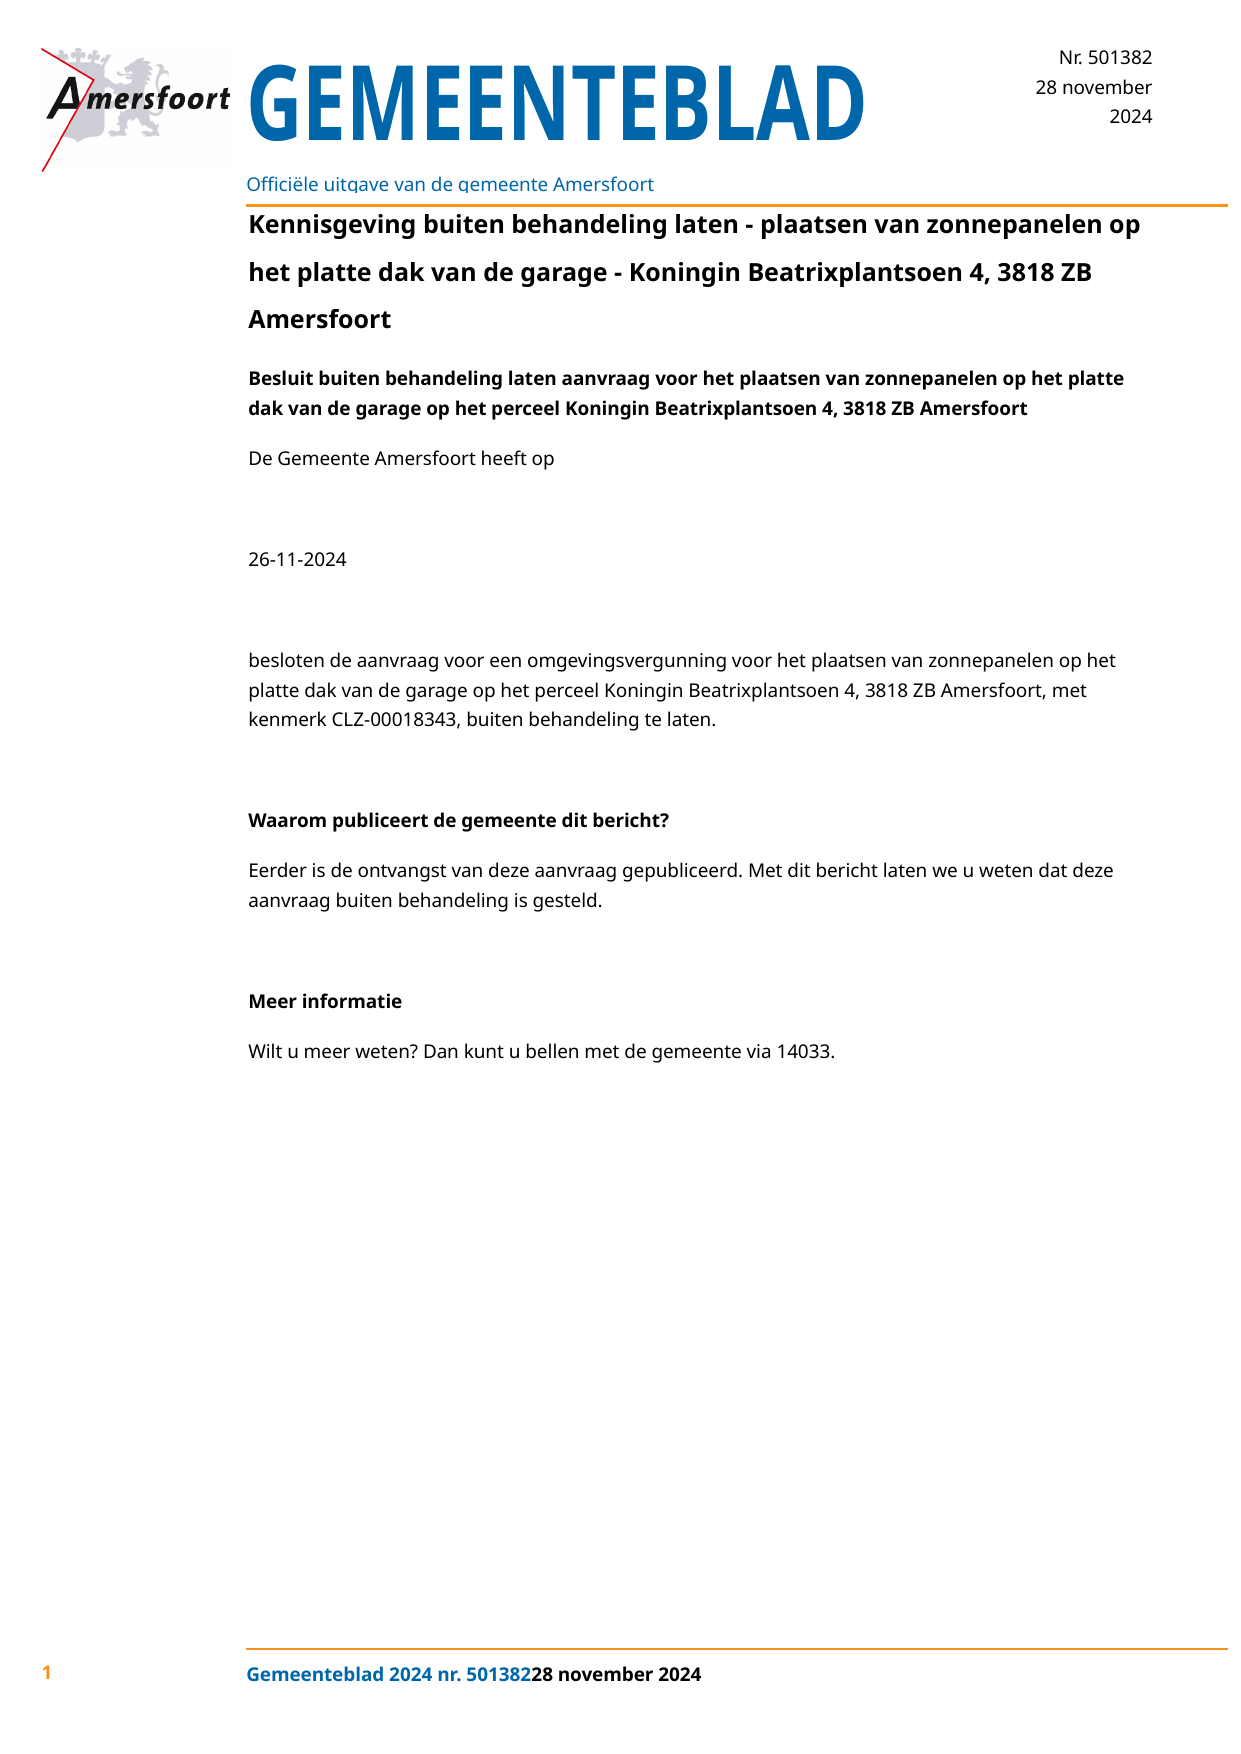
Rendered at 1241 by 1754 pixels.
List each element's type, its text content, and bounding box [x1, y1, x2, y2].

picture [41, 47, 231, 172]
text 26-11-2024 [248, 546, 1152, 572]
text Eerder is de ontvangst van deze aanvraag gepubliceerd. Met dit bericht laten we u weten dat deze aanvraag buiten behandeling is gesteld. [248, 858, 1152, 913]
text De Gemeente Amersfoort heeft op [248, 446, 1152, 471]
text besloten de aanvraag voor een omgevingsvergunning voor het plaatsen van zonnepanelen op het platte dak van de garage op het perceel Koningin Beatrixplantsoen 4, 3818 ZB Amersfoort, met kenmerk CLZ-00018343, buiten behandeling te laten. [248, 647, 1152, 732]
text Besluit buiten behandeling laten aanvraag voor het plaatsen van zonnepanelen op het platte dak van de garage op het perceel Koningin Beatrixplantsoen 4, 3818 ZB Amersfoort [248, 366, 1152, 421]
text Waarom publiceert de gemeente dit bericht? [248, 807, 1152, 833]
text Wilt u meer weten? Dan kunt u bellen met de gemeente via 14033. [248, 1038, 1152, 1064]
text Meer informatie [248, 988, 1152, 1014]
text Kennisgeving buiten behandeling laten - plaatsen van zonnepanelen op het platte dak van de garage - Koningin Beatrixplantsoen 4, 3818 ZB Amersfoort [248, 207, 1152, 336]
